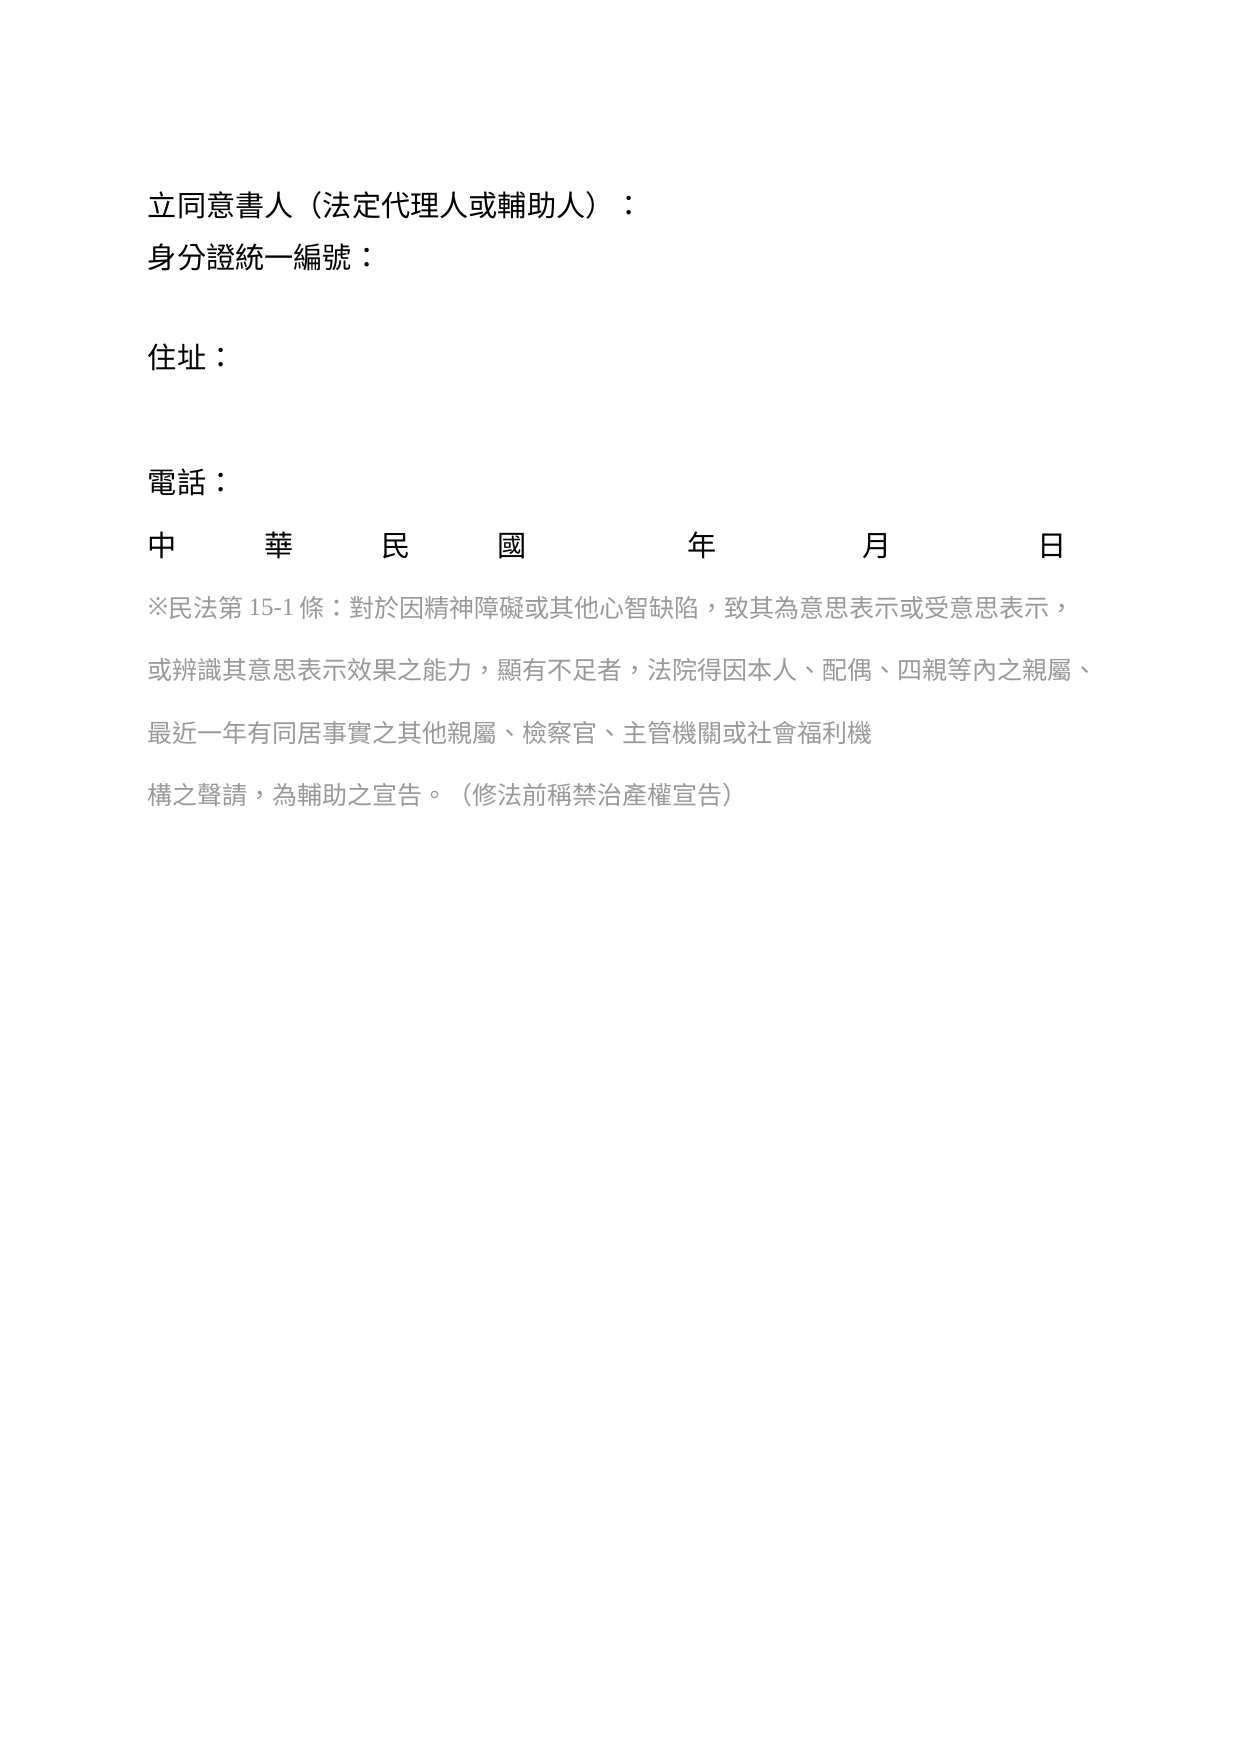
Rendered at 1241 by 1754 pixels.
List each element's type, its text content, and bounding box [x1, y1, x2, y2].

text 住址： [148, 314, 1092, 377]
text 身分證統一編號： [148, 242, 1092, 275]
text 電話： [148, 439, 1092, 502]
text 構之聲請，為輔助之宣告。（修法前稱禁治產權宣告） [148, 752, 1092, 814]
text ※民法第15-1條：對於因精神障礙或其他心智缺陷，致其為意思表示或受意思表示，或辨識其意思表示效果之能力，顯有不足者，法院得因本人、配偶、四親等內之親屬、最近一年有同居事實之其他親屬、檢察官、主管機關或社會福利機 [148, 564, 1092, 752]
text 立同意書人（法定代理人或輔助人）： [148, 189, 1092, 223]
text 中 華 民 國 年 月 日 [148, 502, 1092, 564]
